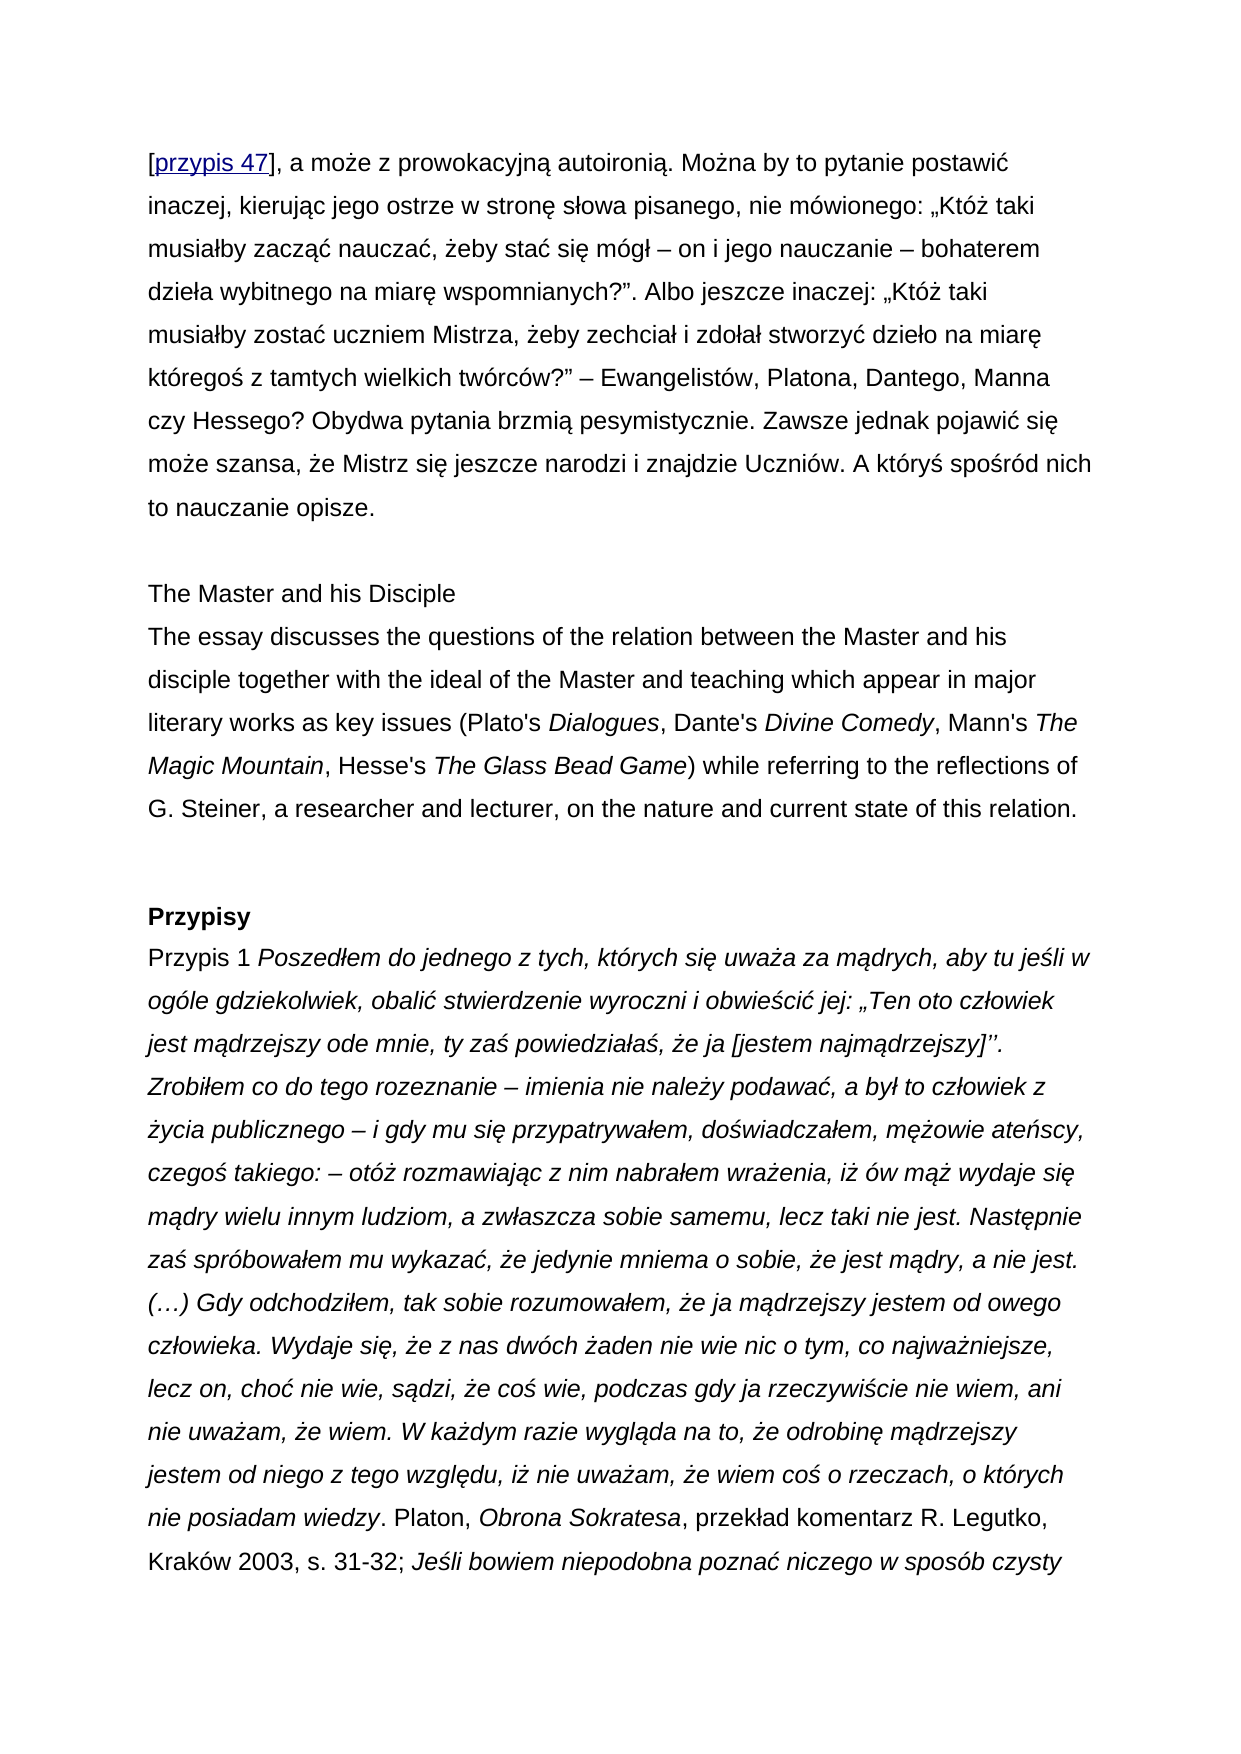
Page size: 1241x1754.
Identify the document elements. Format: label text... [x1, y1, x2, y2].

text The Master and his Disciple [148, 579, 1093, 608]
text [przypis 47], a może z prowokacyjną autoironią. Można by to pytanie postawić inaczej, kierując jego ostrze w stronę słowa pisanego, nie mówionego: „Któż taki musiałby zacząć nauczać, żeby stać się mógł – on i jego nauczanie – bohaterem dzieła wybitnego na miarę wspomnianych?”. Albo jeszcze inaczej: „Któż taki musiałby zostać uczniem Mistrza, żeby zechciał i zdołał stworzyć dzieło na miarę któregoś z tamtych wielkich twórców?” – Ewangelistów, Platona, Dantego, Manna czy Hessego? Obydwa pytania brzmią pesymistycznie. Zawsze jednak pojawić się może szansa, że Mistrz się jeszcze narodzi i znajdzie Uczniów. A któryś spośród nich to nauczanie opisze. [148, 148, 1093, 521]
text The essay discusses the questions of the relation between the Master and his disciple together with the ideal of the Master and teaching which appear in major literary works as key issues (Plato's Dialogues, Dante's Divine Comedy, Mann's The Magic Mountain, Hesse's The Glass Bead Game) while referring to the reflections of G. Steiner, a researcher and lecturer, on the nature and current state of this relation. [148, 622, 1093, 823]
subtitle Przypisy [148, 902, 1093, 930]
text Przypis 1 Poszedłem do jednego z tych, których się uważa za mądrych, aby tu jeśli w ogóle gdziekolwiek, obalić stwierdzenie wyroczni i obwieścić jej: „Ten oto człowiek jest mądrzejszy ode mnie, ty zaś powiedziałaś, że ja [jestem najmądrzejszy]’’. Zrobiłem co do tego rozeznanie – imienia nie należy podawać, a był to człowiek z życia publicznego – i gdy mu się przypatrywałem, doświadczałem, mężowie ateńscy, czegoś takiego: – otóż rozmawiając z nim nabrałem wrażenia, iż ów mąż wydaje się mądry wielu innym ludziom, a zwłaszcza sobie samemu, lecz taki nie jest. Następnie zaś spróbowałem mu wykazać, że jedynie mniema o sobie, że jest mądry, a nie jest. (…) Gdy odchodziłem, tak sobie rozumowałem, że ja mądrzejszy jestem od owego człowieka. Wydaje się, że z nas dwóch żaden nie wie nic o tym, co najważniejsze, lecz on, choć nie wie, sądzi, że coś wie, podczas gdy ja rzeczywiście nie wiem, ani nie uważam, że wiem. W każdym razie wygląda na to, że odrobinę mądrzejszy jestem od niego z tego względu, iż nie uważam, że wiem coś o rzeczach, o których nie posiadam wiedzy. Platon, Obrona Sokratesa, przekład komentarz R. Legutko, Kraków 2003, s. 31-32; Jeśli bowiem niepodobna poznać niczego w sposób czysty [148, 943, 1093, 1575]
